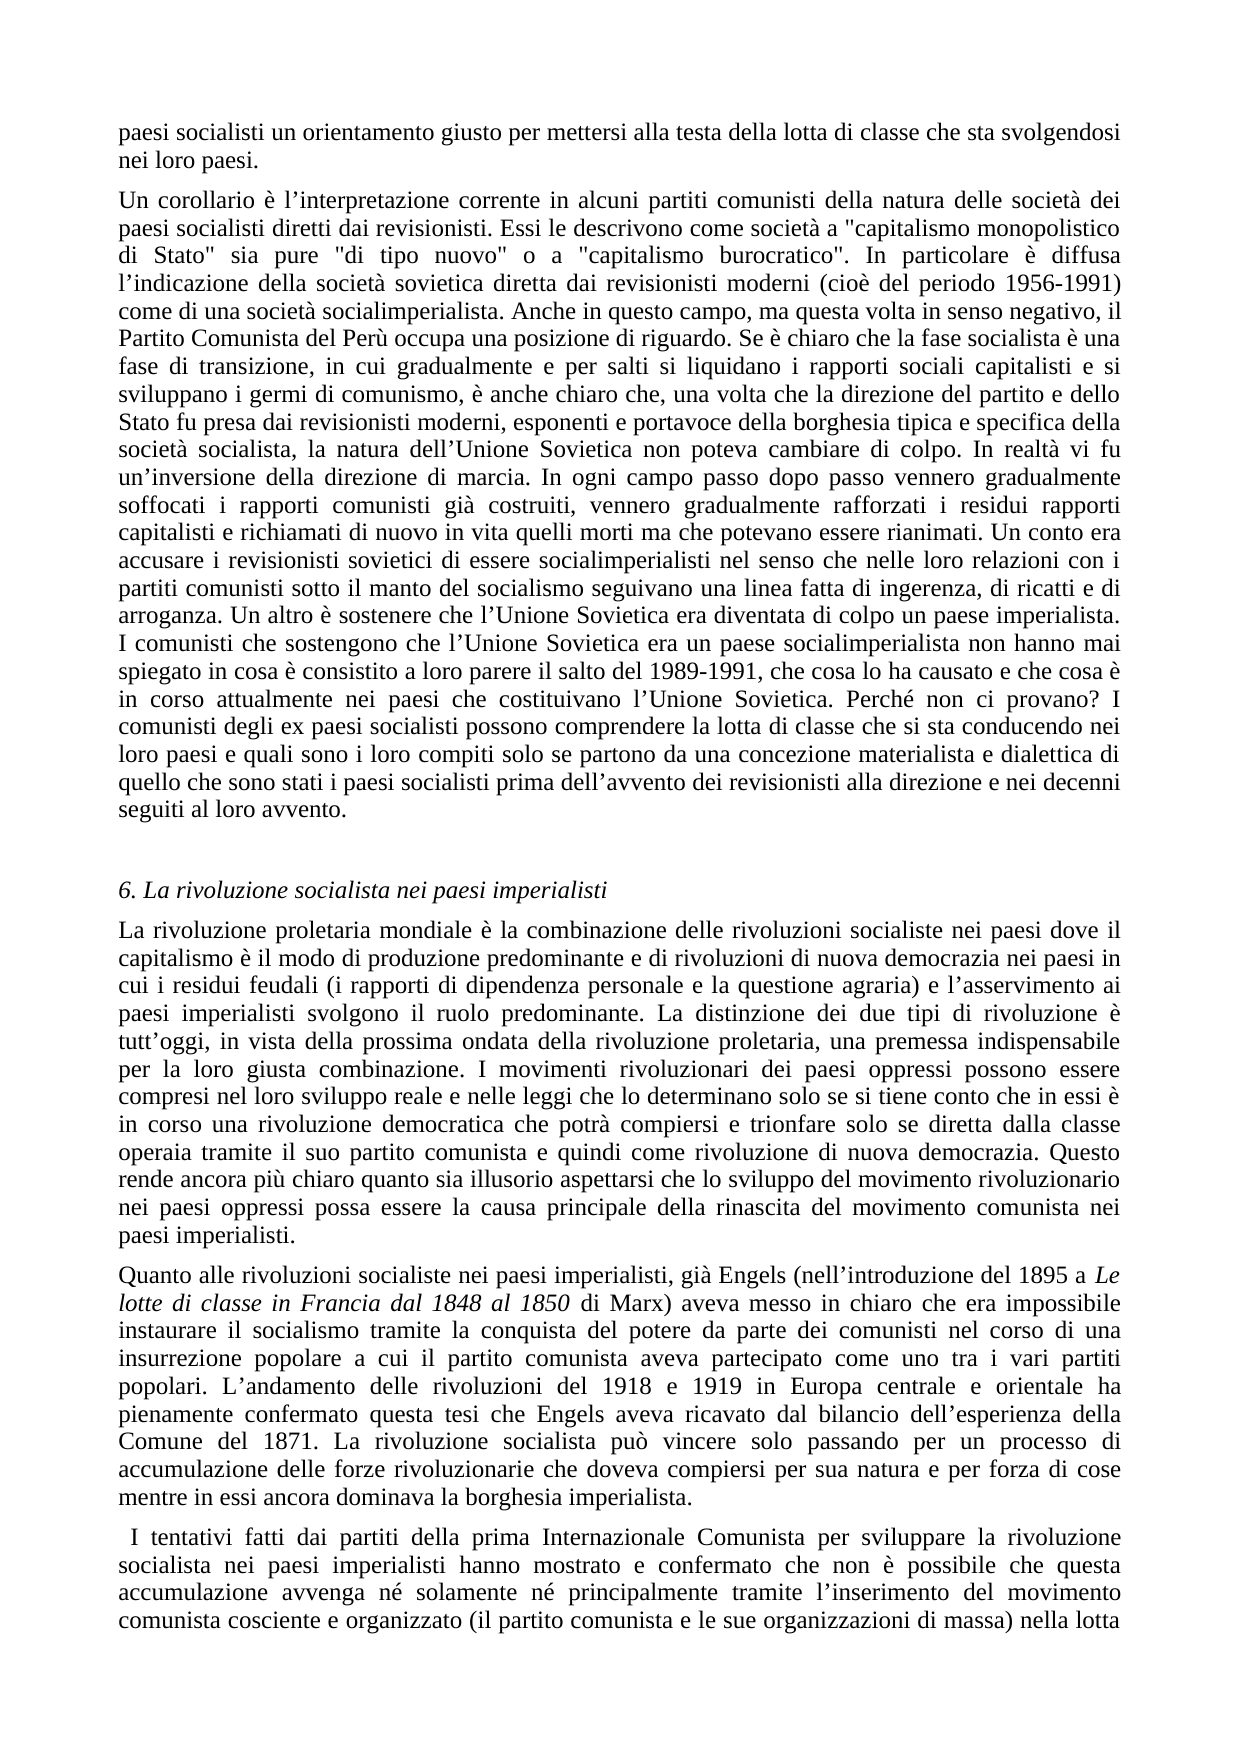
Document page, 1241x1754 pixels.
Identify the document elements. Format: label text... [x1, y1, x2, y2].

text Quanto alle rivoluzioni socialiste nei paesi imperialisti, già Engels (nell’introduzione del 1895 a Le lotte di classe in Francia dal 1848 al 1850 di Marx) aveva messo in chiaro che era impossibile instaurare il socialismo tramite la conquista del potere da parte dei comunisti nel corso di una insurrezione popolare a cui il partito comunista aveva partecipato come uno tra i vari partiti popolari. L’andamento delle rivoluzioni del 1918 e 1919 in Europa centrale e orientale ha pienamente confermato questa tesi che Engels aveva ricavato dal bilancio dell’esperienza della Comune del 1871. La rivoluzione socialista può vincere solo passando per un processo di accumulazione delle forze rivoluzionarie che doveva compiersi per sua natura e per forza di cose mentre in essi ancora dominava la borghesia imperialista. [118, 1261, 1122, 1511]
text 6. La rivoluzione socialista nei paesi imperialisti [118, 876, 1122, 904]
text La rivoluzione proletaria mondiale è la combinazione delle rivoluzioni socialiste nei paesi dove il capitalismo è il modo di produzione predominante e di rivoluzioni di nuova democrazia nei paesi in cui i residui feudali (i rapporti di dipendenza personale e la questione agraria) e l’asservimento ai paesi imperialisti svolgono il ruolo predominante. La distinzione dei due tipi di rivoluzione è tutt’oggi, in vista della prossima ondata della rivoluzione proletaria, una premessa indispensabile per la loro giusta combinazione. I movimenti rivoluzionari dei paesi oppressi possono essere compresi nel loro sviluppo reale e nelle leggi che lo determinano solo se si tiene conto che in essi è in corso una rivoluzione democratica che potrà compiersi e trionfare solo se diretta dalla classe operaia tramite il suo partito comunista e quindi come rivoluzione di nuova democrazia. Questo rende ancora più chiaro quanto sia illusorio aspettarsi che lo sviluppo del movimento rivoluzionario nei paesi oppressi possa essere la causa principale della rinascita del movimento comunista nei paesi imperialisti. [118, 916, 1122, 1249]
text paesi socialisti un orientamento giusto per mettersi alla testa della lotta di classe che sta svolgendosi nei loro paesi. [118, 118, 1122, 173]
text I tentativi fatti dai partiti della prima Internazionale Comunista per sviluppare la rivoluzione socialista nei paesi imperialisti hanno mostrato e confermato che non è possibile che questa accumulazione avvenga né solamente né principalmente tramite l’inserimento del movimento comunista cosciente e organizzato (il partito comunista e le sue organizzazioni di massa) nella lotta [118, 1523, 1122, 1634]
text Un corollario è l’interpretazione corrente in alcuni partiti comunisti della natura delle società dei paesi socialisti diretti dai revisionisti. Essi le descrivono come società a "capitalismo monopolistico di Stato" sia pure "di tipo nuovo" o a "capitalismo burocratico". In particolare è diffusa l’indicazione della società sovietica diretta dai revisionisti moderni (cioè del periodo 1956-1991) come di una società socialimperialista. Anche in questo campo, ma questa volta in senso negativo, il Partito Comunista del Perù occupa una posizione di riguardo. Se è chiaro che la fase socialista è una fase di transizione, in cui gradualmente e per salti si liquidano i rapporti sociali capitalisti e si sviluppano i germi di comunismo, è anche chiaro che, una volta che la direzione del partito e dello Stato fu presa dai revisionisti moderni, esponenti e portavoce della borghesia tipica e specifica della società socialista, la natura dell’Unione Sovietica non poteva cambiare di colpo. In realtà vi fu un’inversione della direzione di marcia. In ogni campo passo dopo passo vennero gradualmente soffocati i rapporti comunisti già costruiti, vennero gradualmente rafforzati i residui rapporti capitalisti e richiamati di nuovo in vita quelli morti ma che potevano essere rianimati. Un conto era accusare i revisionisti sovietici di essere socialimperialisti nel senso che nelle loro relazioni con i partiti comunisti sotto il manto del socialismo seguivano una linea fatta di ingerenza, di ricatti e di arroganza. Un altro è sostenere che l’Unione Sovietica era diventata di colpo un paese imperialista. I comunisti che sostengono che l’Unione Sovietica era un paese socialimperialista non hanno mai spiegato in cosa è consistito a loro parere il salto del 1989-1991, che cosa lo ha causato e che cosa è in corso attualmente nei paesi che costituivano l’Unione Sovietica. Perché non ci provano? I comunisti degli ex paesi socialisti possono comprendere la lotta di classe che si sta conducendo nei loro paesi e quali sono i loro compiti solo se partono da una concezione materialista e dialettica di quello che sono stati i paesi socialisti prima dell’avvento dei revisionisti alla direzione e nei decenni seguiti al loro avvento. [118, 186, 1122, 823]
